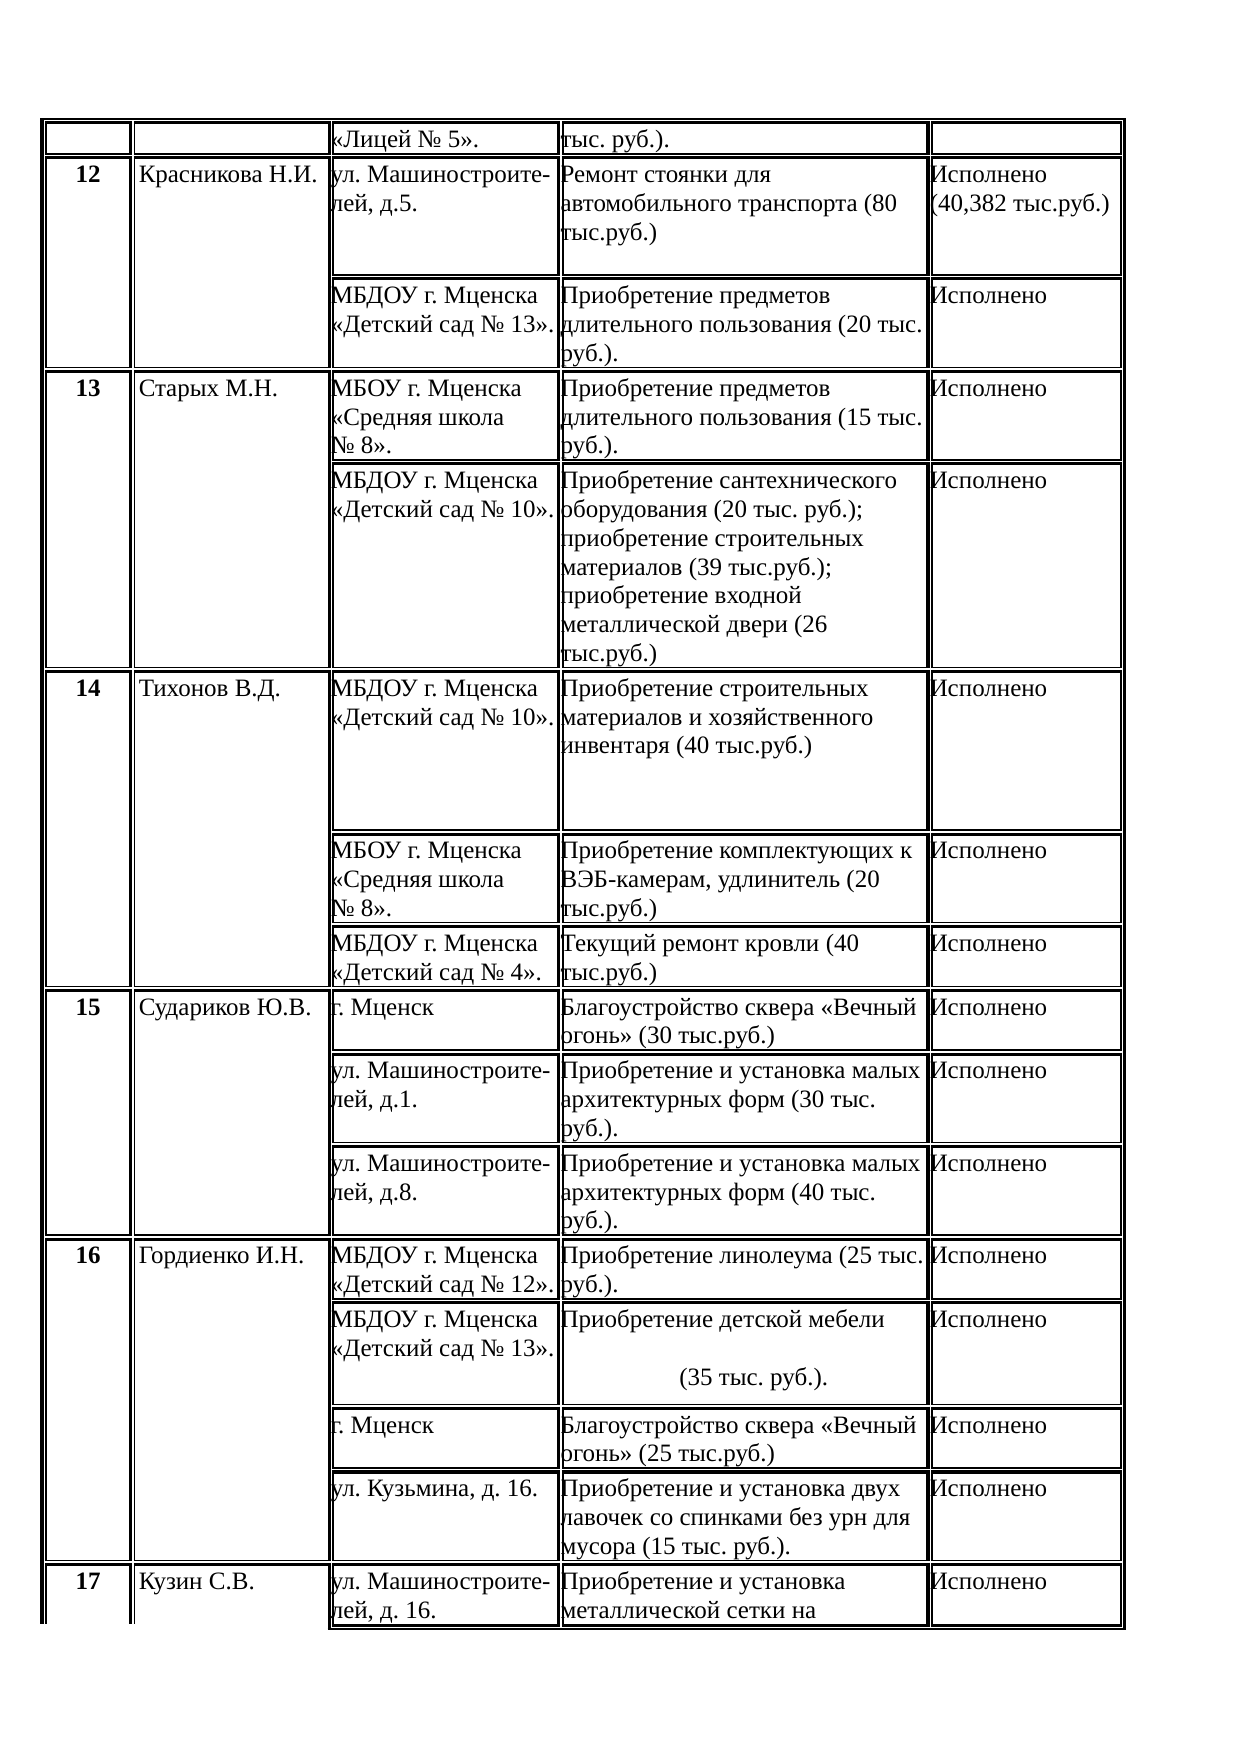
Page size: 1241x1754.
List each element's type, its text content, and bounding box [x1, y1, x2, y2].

table_cell Ремонт стоянки для автомобильного транспорта (80 тыс.руб.) [564, 159, 926, 274]
table_cell 16 [47, 1241, 129, 1560]
table_cell Судариков Ю.В. [135, 992, 328, 1234]
table_cell Исполнено [933, 280, 1120, 367]
table_cell Ремонт системы отопления (70 тыс. руб.). [564, 124, 926, 153]
table_cell Приобретение и установка малых архитектурных форм (40 тыс. руб.). [564, 1148, 926, 1234]
table_cell г. Мценск [334, 1410, 557, 1467]
table_cell МБДОУ г. Мценска «Детский сад № 10». [334, 465, 557, 667]
table_cell ул. Кузьмина, д. 16. [334, 1474, 557, 1560]
table_cell Исполнено [933, 992, 1120, 1049]
table_cell МБОУ г. Мценска «Средняя школа № 8». [334, 836, 557, 922]
table_cell Благоустройство сквера «Вечный огонь» (30 тыс.руб.) [564, 992, 926, 1049]
table_cell ул. Машиностроите-лей, д.5. [334, 159, 557, 274]
table_cell Текущий ремонт кровли (40 тыс.руб.) [564, 928, 926, 986]
table_cell Исполнено [933, 836, 1120, 922]
table_cell МБДОУ г. Мценска «Детский сад № 13». [334, 1304, 557, 1403]
table_cell Кузин С.В. [135, 1566, 328, 1623]
table_cell Приобретение и установка металлической сетки на спортивном корте (40 тыс. руб.). [564, 1566, 926, 1623]
table_cell г. Мценск [334, 992, 557, 1049]
table_cell Тихонов В.Д. [135, 673, 328, 986]
table_cell 17 [47, 1566, 129, 1623]
table_cell Благоустройство сквера «Вечный огонь» (25 тыс.руб.) [564, 1410, 926, 1467]
table_cell Исполнено [933, 928, 1120, 986]
table_cell ул. Машиностроите-лей, д.8. [334, 1148, 557, 1234]
table_cell Исполнено [933, 1474, 1120, 1560]
table_cell Исполнено [933, 1148, 1120, 1234]
table_cell Исполнено [933, 1566, 1120, 1623]
table_cell Исполнено [933, 673, 1120, 829]
table_cell ул. Машиностроите-лей, д. 16. [334, 1566, 557, 1623]
table_cell Исполнено (40,382 тыс.руб.) [933, 159, 1120, 274]
table_cell Старых М.Н. [135, 373, 328, 667]
table_cell [47, 124, 129, 153]
table_cell Приобретение предметов длительного пользования (20 тыс. руб.). [564, 280, 926, 367]
table_cell Исполнено [933, 1304, 1120, 1403]
table_cell МБДОУ г. Мценска «Детский сад № 4». [334, 928, 557, 986]
table_cell Приобретение предметов длительного пользования (15 тыс. руб.). [564, 373, 926, 459]
table_cell Исполнено [933, 1056, 1120, 1142]
table_cell Приобретение комплектующих к ВЭБ-камерам, удлинитель (20 тыс.руб.) [564, 836, 926, 922]
table_cell Приобретение и установка двух лавочек со спинками без урн для мусора (15 тыс. руб.). [564, 1474, 926, 1560]
table_cell Исполнено [933, 373, 1120, 459]
table_cell МБДОУ г. Мценска «Детский сад № 12». [334, 1241, 557, 1298]
table_cell Исполнено [933, 465, 1120, 667]
table_cell Красникова Н.И. [135, 159, 328, 367]
table_cell ул. Машиностроите-лей, д.1. [334, 1056, 557, 1142]
table_cell Исполнено [933, 1410, 1120, 1467]
table_cell [135, 124, 328, 153]
table_cell Приобретение детской мебели (35 тыс. руб.). [564, 1304, 926, 1403]
table_cell Исполнено [933, 124, 1120, 153]
table_cell Приобретение сантехнического оборудования (20 тыс. руб.); приобретение строительных материалов (39 тыс.руб.); приобретение входной металлической двери (26 тыс.руб.) [564, 465, 926, 667]
table_cell МБОУ г. Мценска «Лицей № 5». [334, 124, 557, 153]
table_cell 15 [47, 992, 129, 1234]
table_cell 12 [47, 159, 129, 367]
table_cell МБДОУ г. Мценска «Детский сад № 10». [334, 673, 557, 829]
table_cell Гордиенко И.Н. [135, 1241, 328, 1560]
table_cell МБДОУ г. Мценска «Детский сад № 13». [334, 280, 557, 367]
table_cell 14 [47, 673, 129, 986]
table_cell Приобретение и установка малых архитектурных форм (30 тыс. руб.). [564, 1056, 926, 1142]
table_cell Исполнено [933, 1241, 1120, 1298]
table_cell 13 [47, 373, 129, 667]
table_cell МБОУ г. Мценска «Средняя школа № 8». [334, 373, 557, 459]
table_cell Приобретение линолеума (25 тыс. руб.). [564, 1241, 926, 1298]
table_cell Приобретение строительных материалов и хозяйственного инвентаря (40 тыс.руб.) [564, 673, 926, 829]
